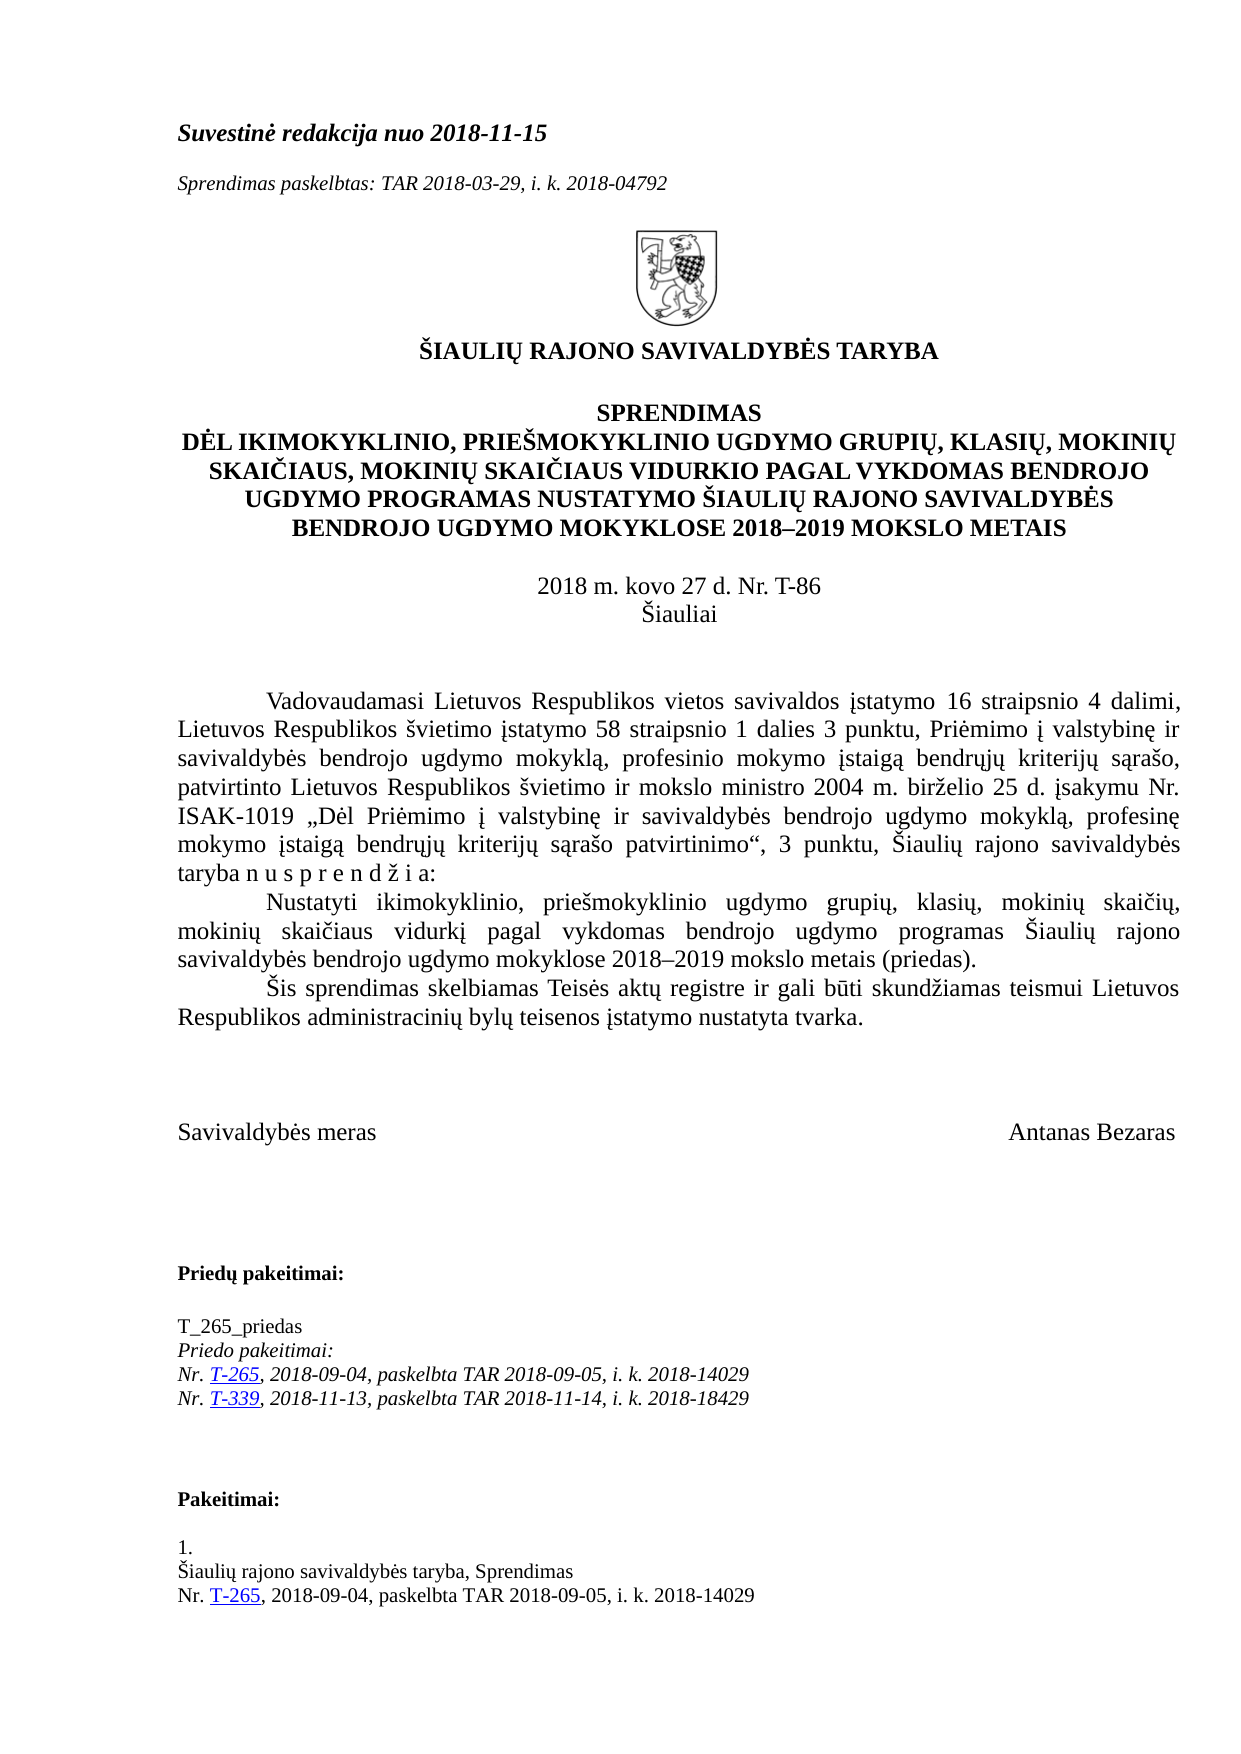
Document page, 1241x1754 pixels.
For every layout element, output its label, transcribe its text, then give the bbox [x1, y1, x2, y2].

text SPRENDIMAS [177, 398, 1181, 427]
text Savivaldybės meras Antanas Bezaras [177, 1117, 1181, 1146]
text Vadovaudamasi Lietuvos Respublikos vietos savivaldos įstatymo 16 straipsnio 4 dalimi, Lietuvos Respublikos švietimo įstatymo 58 straipsnio 1 dalies 3 punktu, Priėmimo į valstybinę ir savivaldybės bendrojo ugdymo mokyklą, profesinio mokymo įstaigą bendrųjų kriterijų sąrašo, patvirtinto Lietuvos Respublikos švietimo ir mokslo ministro 2004 m. birželio 25 d. įsakymu Nr. ISAK-1019 „Dėl Priėmimo į valstybinę ir savivaldybės bendrojo ugdymo mokyklą, profesinę mokymo įstaigą bendrųjų kriterijų sąrašo patvirtinimo“, 3 punktu, Šiaulių rajono savivaldybės taryba n u s p r e n d ž i a: [177, 686, 1181, 887]
text DĖL IKIMOKYKLINIO, PRIEŠMOKYKLINIO UGDYMO GRUPIŲ, KLASIŲ, MOKINIŲ SKAIČIAUS, MOKINIŲ SKAIČIAUS VIDURKIO PAGAL VYKDOMAS BENDROJO UGDYMO PROGRAMAS NUSTATYMO ŠIAULIŲ RAJONO SAVIVALDYBĖS BENDROJO UGDYMO MOKYKLOSE 2018–2019 MOKSLO METAIS [177, 427, 1181, 542]
text Šiaulių rajono savivaldybės taryba, Sprendimas [177, 1559, 1181, 1583]
text Priedų pakeitimai: [177, 1261, 1181, 1285]
text Pakeitimai: [177, 1487, 1181, 1511]
text Nustatyti ikimokyklinio, priešmokyklinio ugdymo grupių, klasių, mokinių skaičių, mokinių skaičiaus vidurkį pagal vykdomas bendrojo ugdymo programas Šiaulių rajono savivaldybės bendrojo ugdymo mokyklose 2018–2019 mokslo metais (priedas). [177, 887, 1181, 973]
text Suvestinė redakcija nuo 2018-11-15 [177, 118, 1181, 147]
text 1. [177, 1535, 1181, 1559]
text ŠIAULIŲ RAJONO SAVIVALDYBĖS TARYBA [177, 336, 1181, 365]
text Šiauliai [177, 599, 1181, 628]
text Nr. T-339, 2018-11-13, paskelbta TAR 2018-11-14, i. k. 2018-18429 [177, 1386, 1181, 1410]
text Šis sprendimas skelbiamas Teisės aktų registre ir gali būti skundžiamas teismui Lietuvos Respublikos administracinių bylų teisenos įstatymo nustatyta tvarka. [177, 973, 1181, 1031]
text Nr. T-265, 2018-09-04, paskelbta TAR 2018-09-05, i. k. 2018-14029 [177, 1362, 1181, 1386]
text T_265_priedas [177, 1314, 1181, 1338]
text Nr. T-265, 2018-09-04, paskelbta TAR 2018-09-05, i. k. 2018-14029 [177, 1583, 1181, 1607]
text 2018 m. kovo 27 d. Nr. T-86 [177, 571, 1181, 599]
text Sprendimas paskelbtas: TAR 2018-03-29, i. k. 2018-04792 [177, 171, 1181, 195]
text Priedo pakeitimai: [177, 1338, 1181, 1362]
